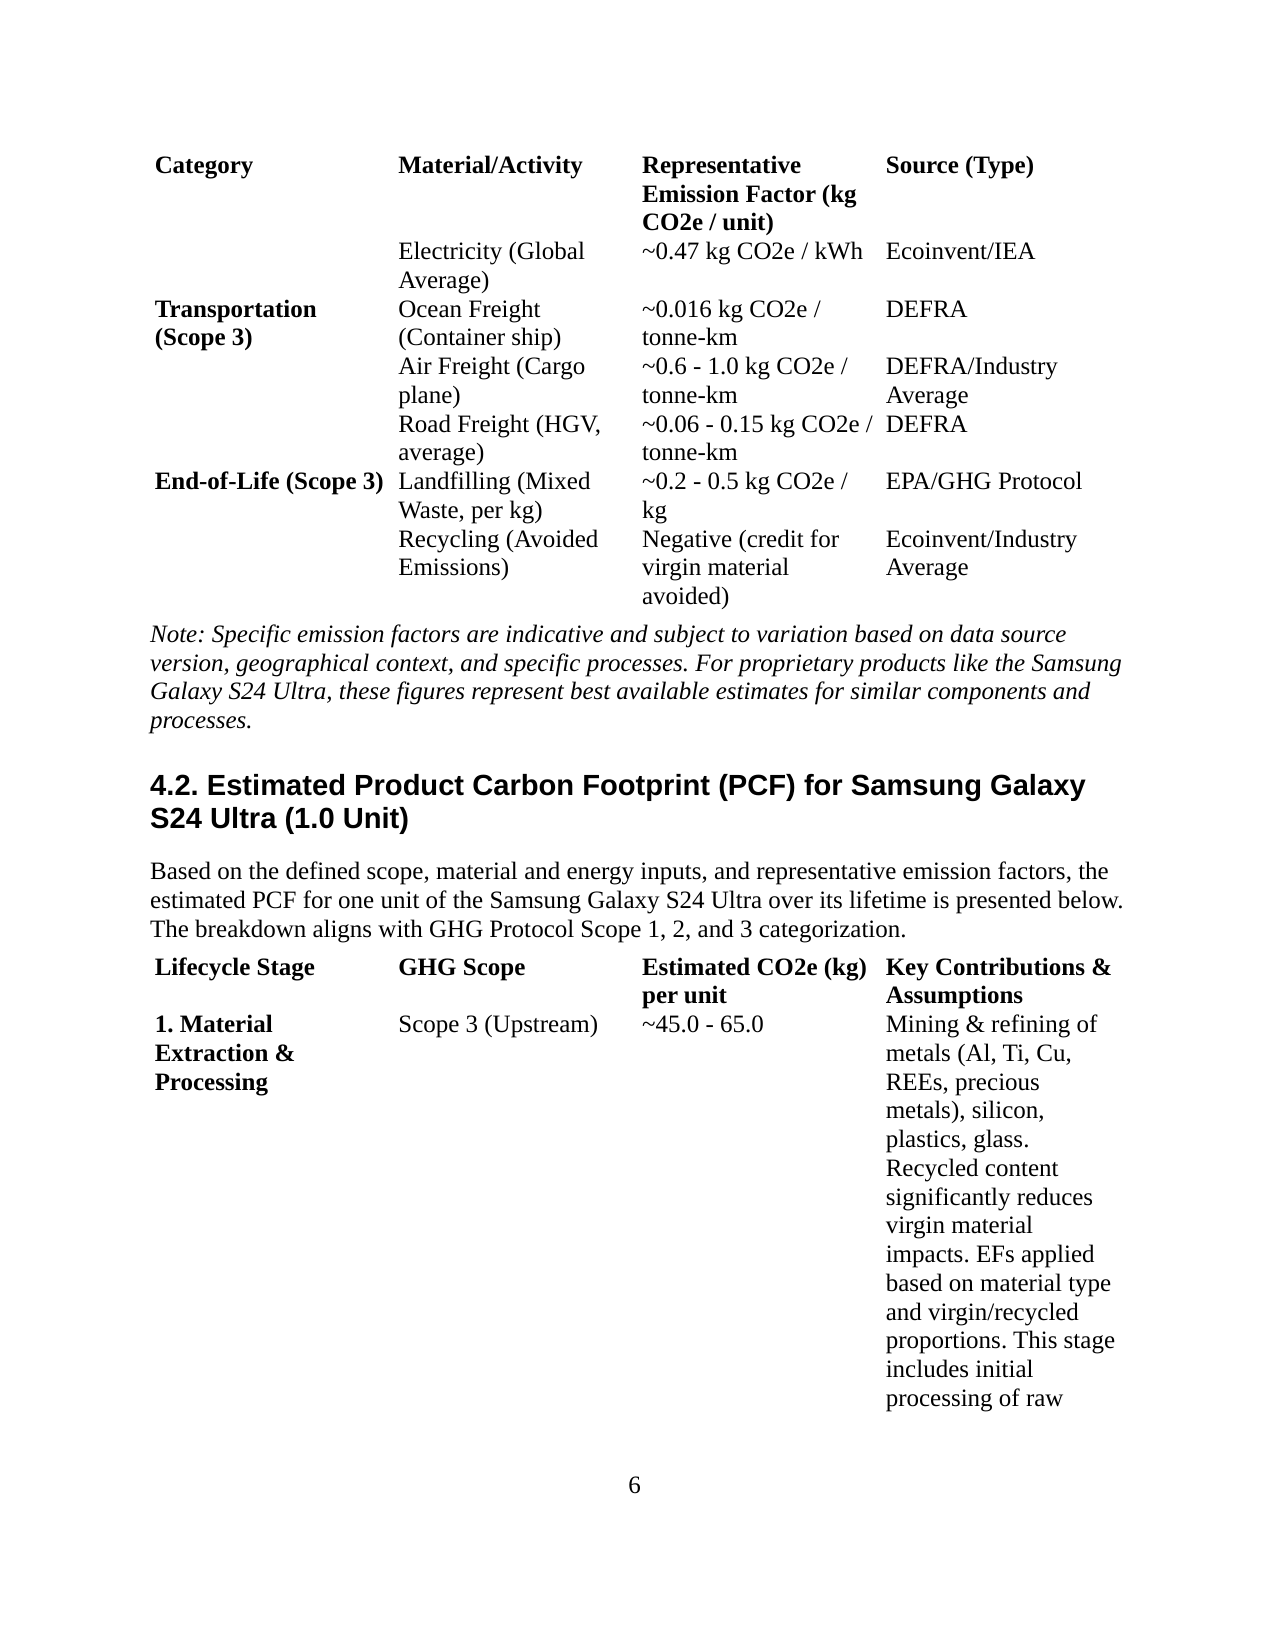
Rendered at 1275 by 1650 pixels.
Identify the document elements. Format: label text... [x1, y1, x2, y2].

table_cell EPA/GHG Protocol [881, 466, 1125, 524]
table_header Lifecycle Stage [150, 952, 394, 1009]
text Based on the defined scope, material and energy inputs, and representative emission factors, the estimated PCF for one unit of the Samsung Galaxy S24 Ultra over its lifetime is presented below. The breakdown aligns with GHG Protocol Scope 1, 2, and 3 categorization. [150, 856, 1125, 943]
table_cell DEFRA/Industry Average [881, 351, 1125, 409]
table_cell ~0.06 - 0.15 kg CO2e / tonne-km [638, 409, 881, 466]
table_header GHG Scope [394, 952, 637, 1009]
table_cell End-of-Life (Scope 3) [150, 466, 394, 610]
table_cell Transportation (Scope 3) [150, 294, 394, 466]
table_cell [150, 236, 394, 294]
table_cell Road Freight (HGV, average) [394, 409, 637, 466]
table_header Material/Activity [394, 150, 637, 236]
table_header Category [150, 150, 394, 236]
table_cell Negative (credit for virgin material avoided) [638, 524, 881, 610]
table_header Estimated CO2e (kg) per unit [638, 952, 881, 1009]
table_cell Ecoinvent/Industry Average [881, 524, 1125, 610]
table_cell Ecoinvent/IEA [881, 236, 1125, 294]
table_header Key Contributions & Assumptions [881, 952, 1125, 1009]
table_header Representative Emission Factor (kg CO2e / unit) [638, 150, 881, 236]
table_cell Landfilling (Mixed Waste, per kg) [394, 466, 637, 524]
text Note: Specific emission factors are indicative and subject to variation based on data source version, geographical context, and specific processes. For proprietary products like the Samsung Galaxy S24 Ultra, these figures represent best available estimates for similar components and processes. [150, 619, 1125, 734]
table_cell DEFRA [881, 294, 1125, 351]
table_cell ~0.47 kg CO2e / kWh [638, 236, 881, 294]
table_cell Ocean Freight (Container ship) [394, 294, 637, 351]
table_cell Mining & refining of metals (Al, Ti, Cu, REEs, precious metals), silicon, plastics, glass. Recycled content significantly reduces virgin material impacts. EFs applied based on material type and virgin/recycled proportions. This stage includes initial processing of raw [881, 1009, 1125, 1412]
table_cell ~0.2 - 0.5 kg CO2e / kg [638, 466, 881, 524]
table_cell Electricity (Global Average) [394, 236, 637, 294]
subtitle 4.2. Estimated Product Carbon Footprint (PCF) for Samsung Galaxy S24 Ultra (1.0 Unit) [150, 768, 1125, 835]
table_cell Recycling (Avoided Emissions) [394, 524, 637, 610]
table_header Source (Type) [881, 150, 1125, 236]
table_cell DEFRA [881, 409, 1125, 466]
table_cell ~45.0 - 65.0 [638, 1009, 881, 1412]
table_cell ~0.016 kg CO2e / tonne-km [638, 294, 881, 351]
table_cell Air Freight (Cargo plane) [394, 351, 637, 409]
table_cell ~0.6 - 1.0 kg CO2e / tonne-km [638, 351, 881, 409]
table_cell 1. Material Extraction & Processing [150, 1009, 394, 1412]
table_cell Scope 3 (Upstream) [394, 1009, 637, 1412]
